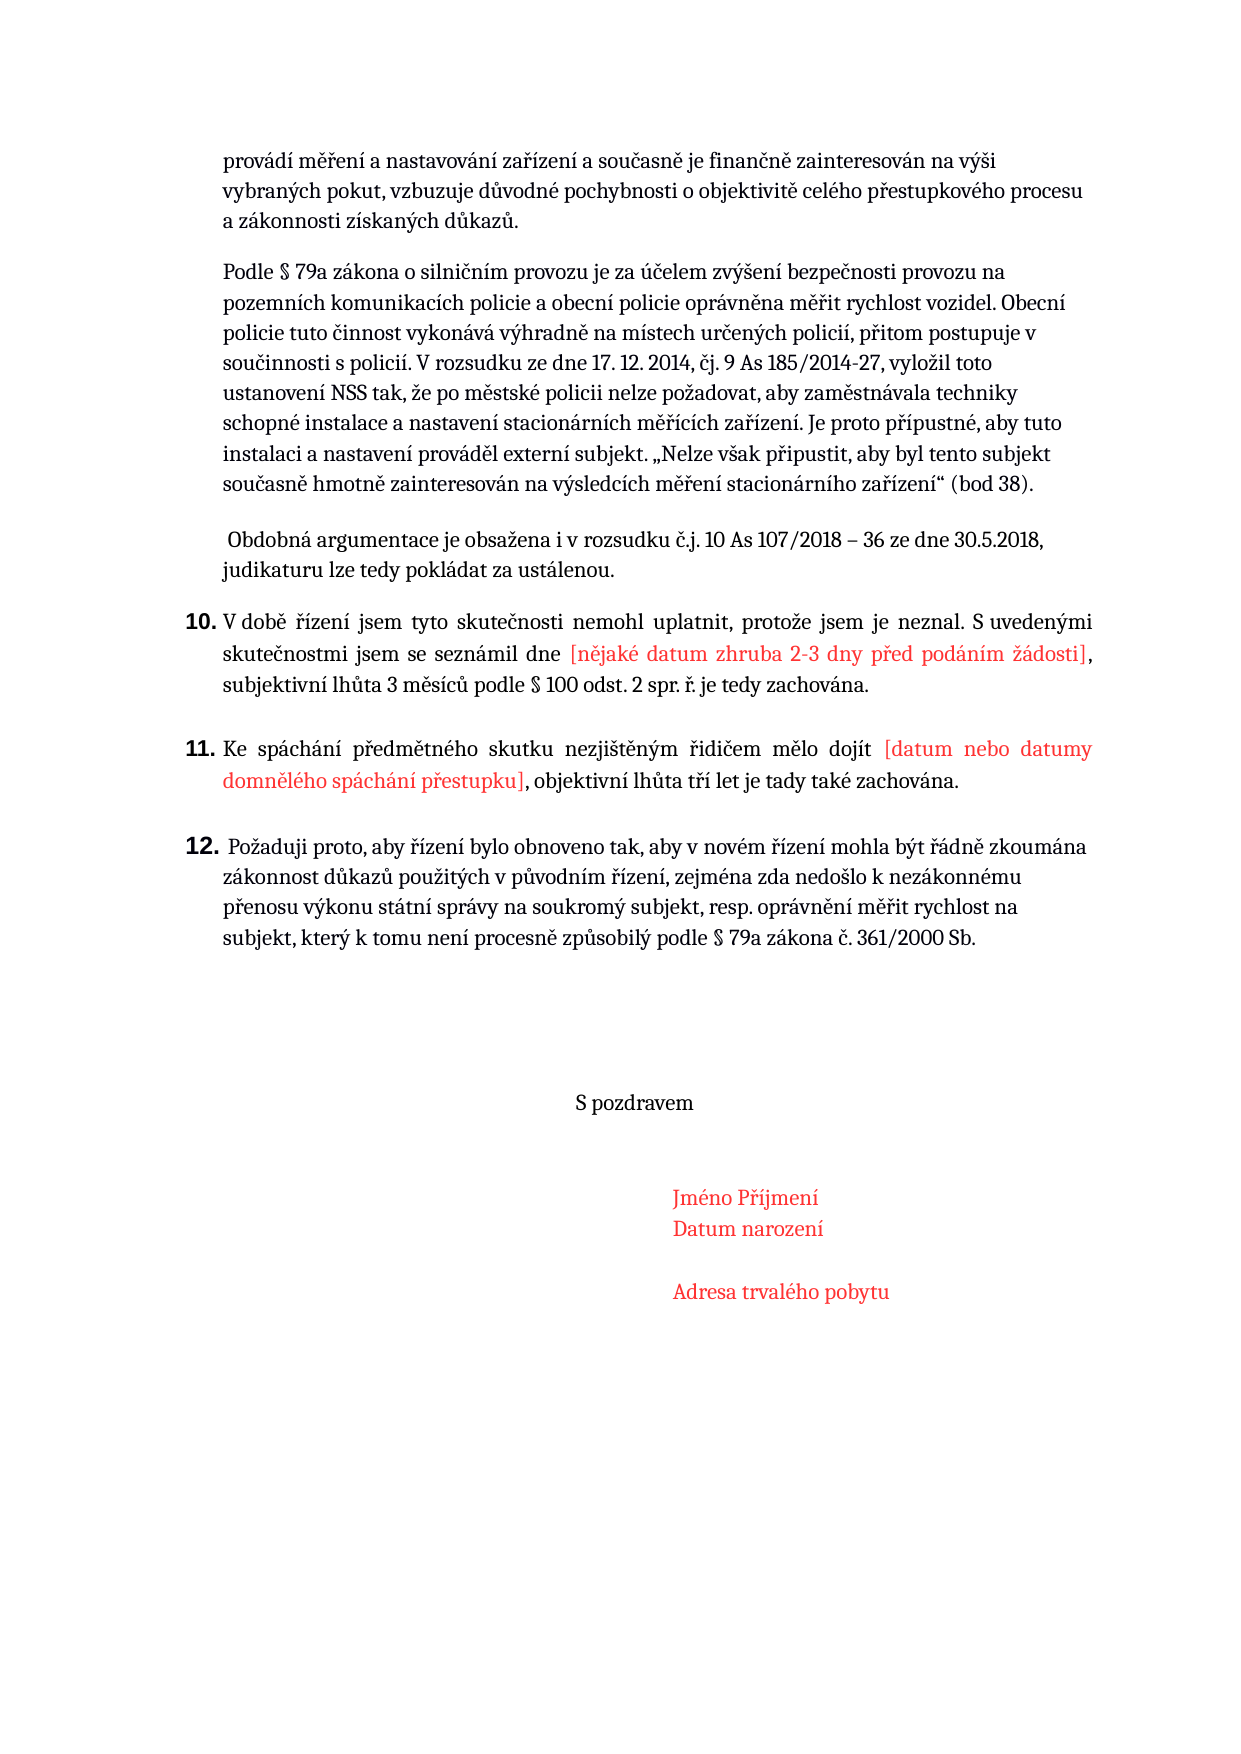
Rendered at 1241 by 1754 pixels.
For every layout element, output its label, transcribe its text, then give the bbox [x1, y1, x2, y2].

list Ke spáchání předmětného skutku nezjištěným řidičem mělo dojít [datum nebo datumy domnělého spáchání přestupku], objektivní lhůta tří let je tady také zachována. [185, 735, 1093, 794]
text Adresa trvalého pobytu [148, 1279, 1093, 1305]
list V době řízení jsem tyto skutečnosti nemohl uplatnit, protože jsem je neznal. S uvedenými skutečnostmi jsem se seznámil dne [nějaké datum zhruba 2-3 dny před podáním žádosti], subjektivní lhůta 3 měsíců podle § 100 odst. 2 spr. ř. je tedy zachována. [185, 608, 1093, 699]
text Jméno Příjmení [148, 1184, 1093, 1211]
text S pozdravem [148, 1089, 1093, 1116]
text Datum narození [148, 1216, 1093, 1242]
list Požaduji proto, aby řízení bylo obnoveno tak, aby v novém řízení mohla být řádně zkoumána zákonnost důkazů použitých v původním řízení, zejména zda nedošlo k nezákonnému přenosu výkonu státní správy na soukromý subjekt, resp. oprávnění měřit rychlost na subjekt, který k tomu není procesně způsobilý podle § 79a zákona č. 361/2000 Sb. [185, 831, 1093, 951]
text Podle § 79a zákona o silničním provozu je za účelem zvýšení bezpečnosti provozu na pozemních komunikacích policie a obecní policie oprávněna měřit rychlost vozidel. Obecní policie tuto činnost vykonává výhradně na místech určených policií, přitom postupuje v součinnosti s policií. V rozsudku ze dne 17. 12. 2014, čj. 9 As 185/2014-27, vyložil toto ustanovení NSS tak, že po městské policii nelze požadovat, aby zaměstnávala techniky schopné instalace a nastavení stacionárních měřících zařízení. Je proto přípustné, aby tuto instalaci a nastavení prováděl externí subjekt. „Nelze však připustit, aby byl tento subjekt současně hmotně zainteresován na výsledcích měření stacionárního zařízení“ (bod 38). [223, 259, 1093, 497]
list provádí měření a nastavování zařízení a současně je finančně zainteresován na výši vybraných pokut, vzbuzuje důvodné pochybnosti o objektivitě celého přestupkového procesu a zákonnosti získaných důkazů. [185, 148, 1093, 234]
text Obdobná argumentace je obsažena i v rozsudku č.j. 10 As 107/2018 – 36 ze dne 30.5.2018, judikaturu lze tedy pokládat za ustálenou. [223, 527, 1093, 584]
